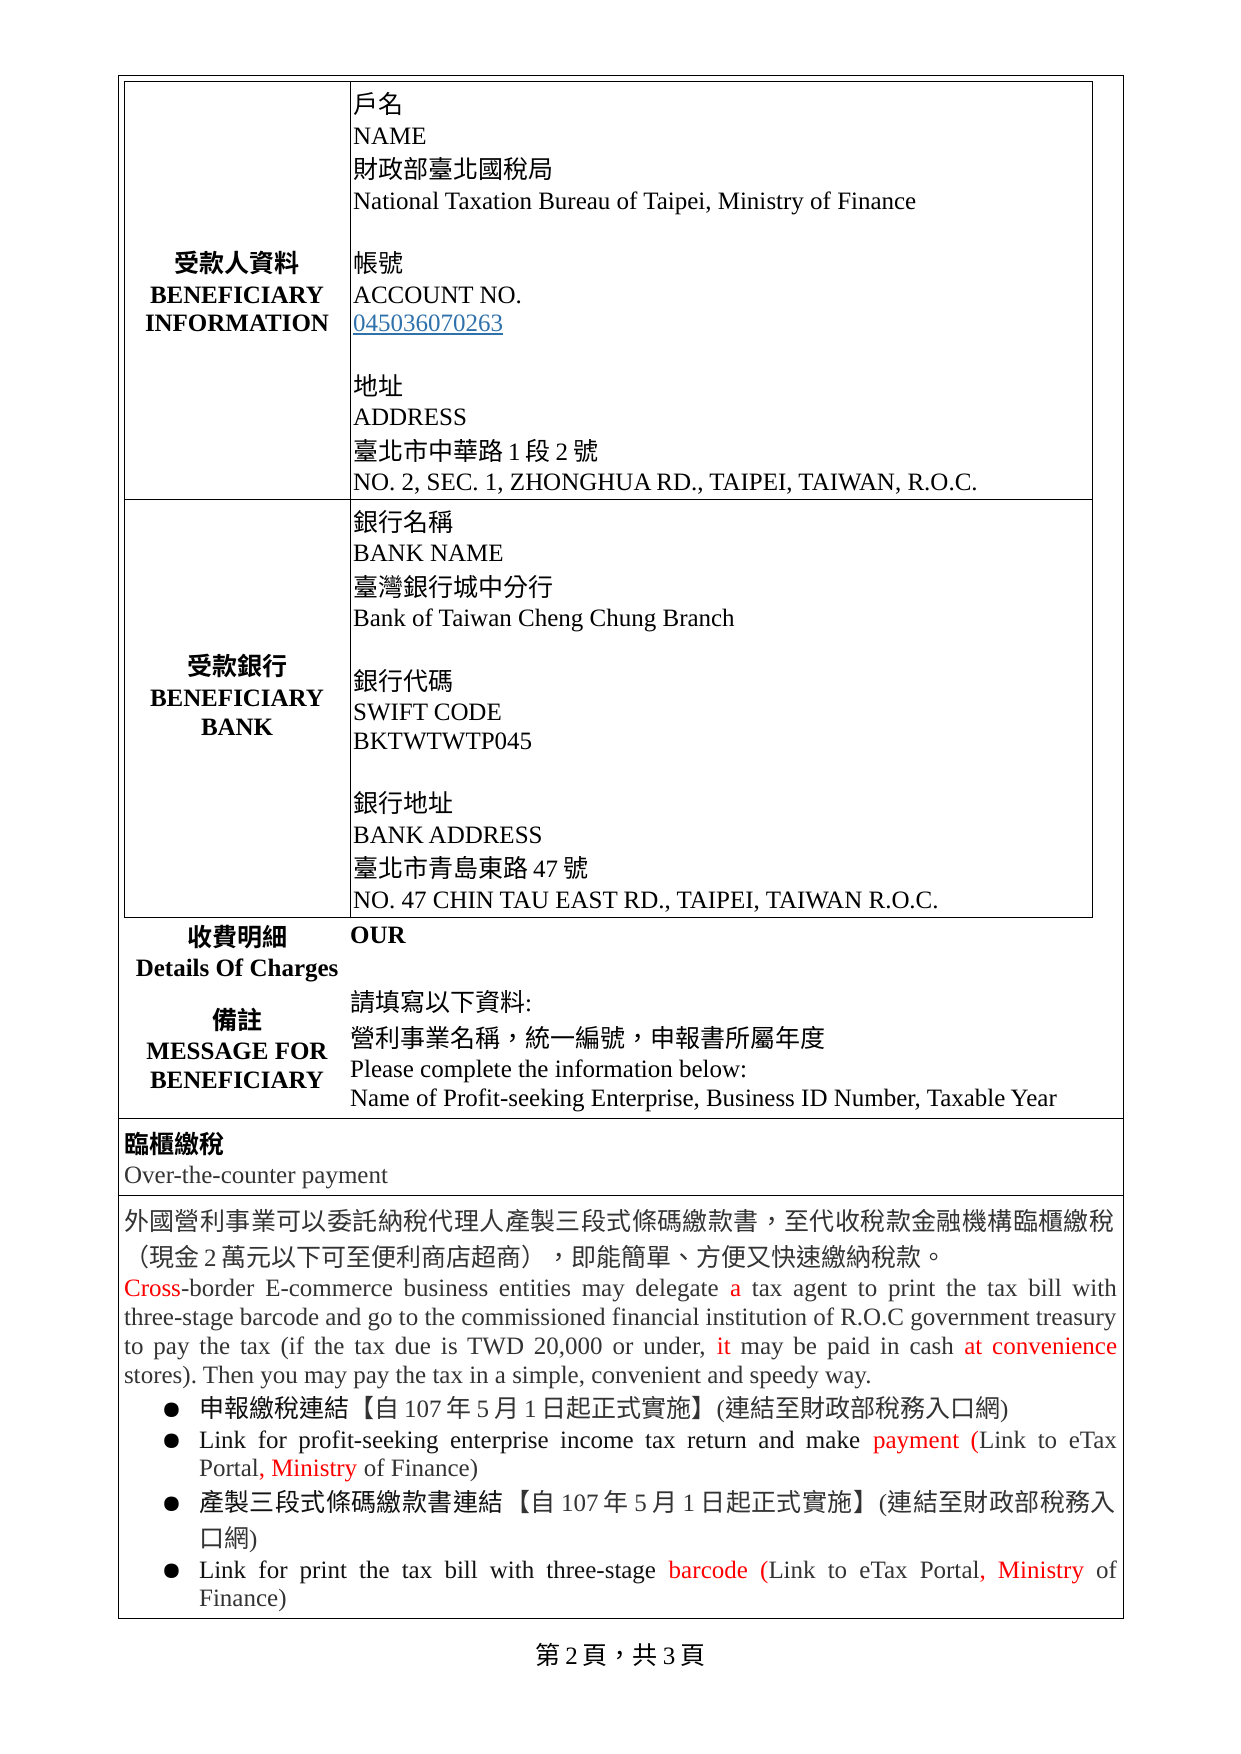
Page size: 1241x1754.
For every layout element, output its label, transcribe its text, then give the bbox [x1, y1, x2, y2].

table_cell 外國營利事業可以委託納稅代理人產製三段式條碼繳款書，至代收稅款金融機構臨櫃繳稅（現金2萬元以下可至便利商店超商），即能簡單、方便又快速繳納稅款。 Cross-border E-commerce business entities may delegate a tax agent to print the tax bill with three-stage barcode and go to the commissioned financial institution of R.O.C government treasury to pay the tax (if the tax due is TWD 20,000 or under, it may be paid in cash at convenience stores). Then you may pay the tax in a simple, convenient and speedy way. 申報繳稅連結【自107年5月1日起正式實施】(連結至財政部稅務入口網) Link for profit-seeking enterprise income tax return and make payment (Link to eTax Portal, Ministry of Finance) 產製三段式條碼繳款書連結【自107年5月1日起正式實施】(連結至財政部稅務入口網) Link for print the tax bill with three-stage barcode (Link to eTax Portal, Ministry of Finance) [119, 1196, 1123, 1618]
table_cell [119, 76, 1123, 1118]
table_cell 收費明細 Details Of Charges [124, 918, 350, 982]
table_header 戶名 NAME 財政部臺北國稅局 National Taxation Bureau of Taipei, Ministry of Finance 帳號 ACCOUNT NO. 045036070263 地址 ADDRESS 臺北市中華路1段2號 NO. 2, SEC. 1, ZHONGHUA RD., TAIPEI, TAIWAN, R.O.C. [351, 82, 1092, 499]
table_cell 請填寫以下資料: 營利事業名稱，統一編號，申報書所屬年度 Please complete the information below: Name of Profit-seeking Enterprise, Business ID Number, Taxable Year [350, 982, 1093, 1112]
table_cell 備註 MESSAGE FOR BENEFICIARY [124, 982, 350, 1112]
table_header 受款人資料 BENEFICIARY INFORMATION [125, 82, 350, 499]
table_cell OUR [350, 918, 1093, 982]
table_cell 臨櫃繳稅 Over-the-counter payment [119, 1119, 1123, 1195]
table_cell 受款銀行 BENEFICIARY BANK [125, 500, 350, 916]
table_cell 銀行名稱 BANK NAME 臺灣銀行城中分行 Bank of Taiwan Cheng Chung Branch 銀行代碼 SWIFT CODE BKTWTWTP045 銀行地址 BANK ADDRESS 臺北市青島東路47號 NO. 47 CHIN TAU EAST RD., TAIPEI, TAIWAN R.O.C. [351, 500, 1092, 916]
